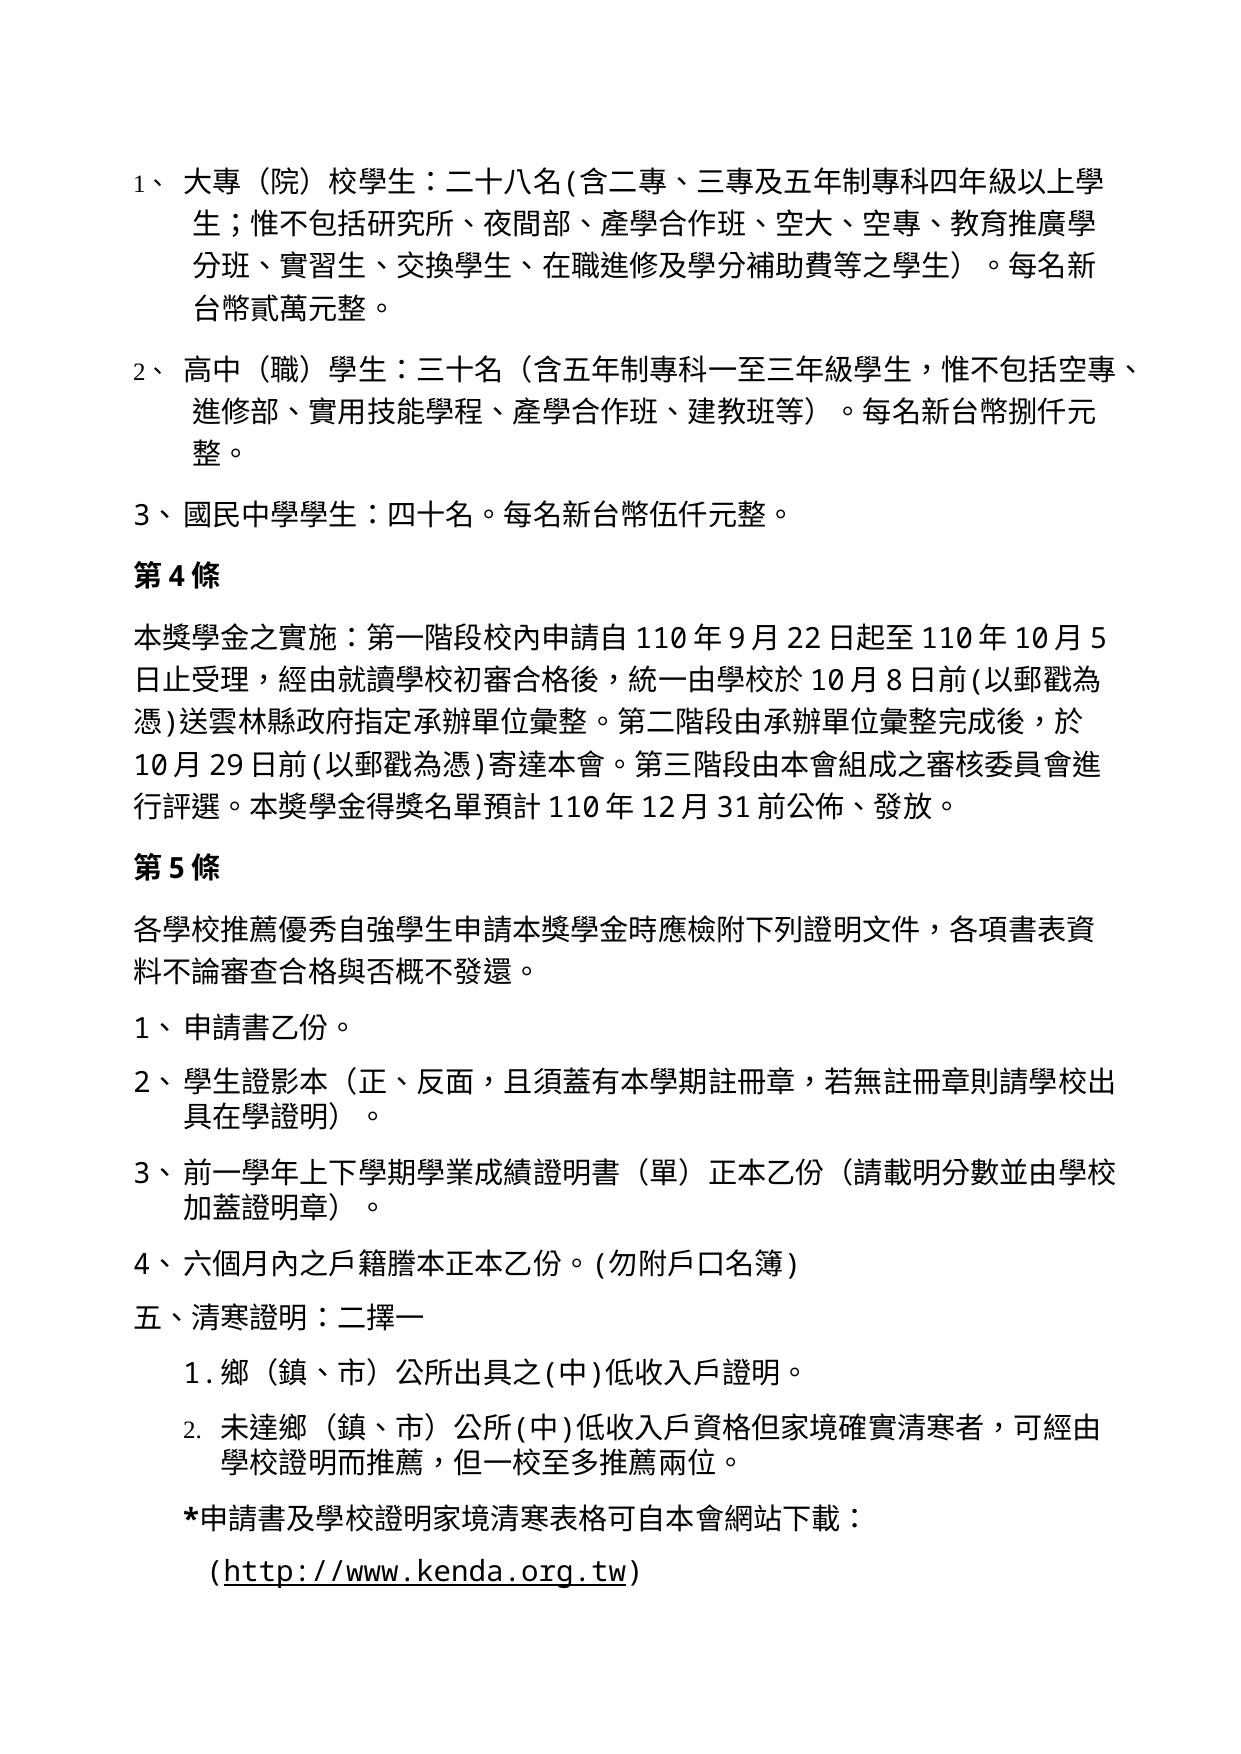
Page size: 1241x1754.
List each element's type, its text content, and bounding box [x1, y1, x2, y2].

text *申請書及學校證明家境清寒表格可自本會網站下載： [183, 1500, 1122, 1536]
text 第5條 [133, 845, 1122, 887]
list 前一學年上下學期學業成績證明書（單）正本乙份（請載明分數並由學校加蓋證明章）。 [133, 1155, 1122, 1227]
text 本獎學金之實施：第一階段校內申請自110年9月22日起至110年10月5日止受理，經由就讀學校初審合格後，統一由學校於10月8日前(以郵戳為憑)送雲林縣政府指定承辦單位彙整。第二階段由承辦單位彙整完成後，於10月29日前(以郵戳為憑)寄達本會。第三階段由本會組成之審核委員會進行評選。本奬學金得獎名單預計110年12月31前公佈、發放。 [133, 614, 1122, 826]
list 申請書乙份。 [133, 1009, 1122, 1045]
list 國民中學學生：四十名。每名新台幣伍仟元整。 [133, 492, 1122, 534]
list 高中（職）學生：三十名（含五年制專科一至三年級學生，惟不包括空專、進修部、實用技能學程、產學合作班、建教班等）。每名新台幣捌仟元整。 [133, 346, 1122, 473]
list 未達鄉（鎮、市）公所(中)低收入戶資格但家境確實清寒者，可經由學校證明而推薦，但一校至多推薦兩位。 [183, 1409, 1122, 1482]
text (http://www.kenda.org.tw) [183, 1555, 1122, 1589]
text 各學校推薦優秀自強學生申請本獎學金時應檢附下列證明文件，各項書表資料不論審查合格與否概不發還。 [133, 906, 1122, 991]
text 五、清寒證明：二擇一 [133, 1300, 1122, 1336]
list 六個月內之戶籍謄本正本乙份。(勿附戶口名簿) [133, 1246, 1122, 1281]
list 大專（院）校學生：二十八名(含二專、三專及五年制專科四年級以上學生；惟不包括研究所、夜間部、產學合作班、空大、空專、教育推廣學分班、實習生、交換學生、在職進修及學分補助費等之學生）。每名新台幣貳萬元整。 [133, 158, 1122, 327]
list 鄉（鎮、市）公所出具之(中)低收入戶證明。 [183, 1355, 1122, 1391]
list 學生證影本（正、反面，且須蓋有本學期註冊章，若無註冊章則請學校出具在學證明）。 [133, 1064, 1122, 1136]
text 第4條 [133, 553, 1122, 595]
